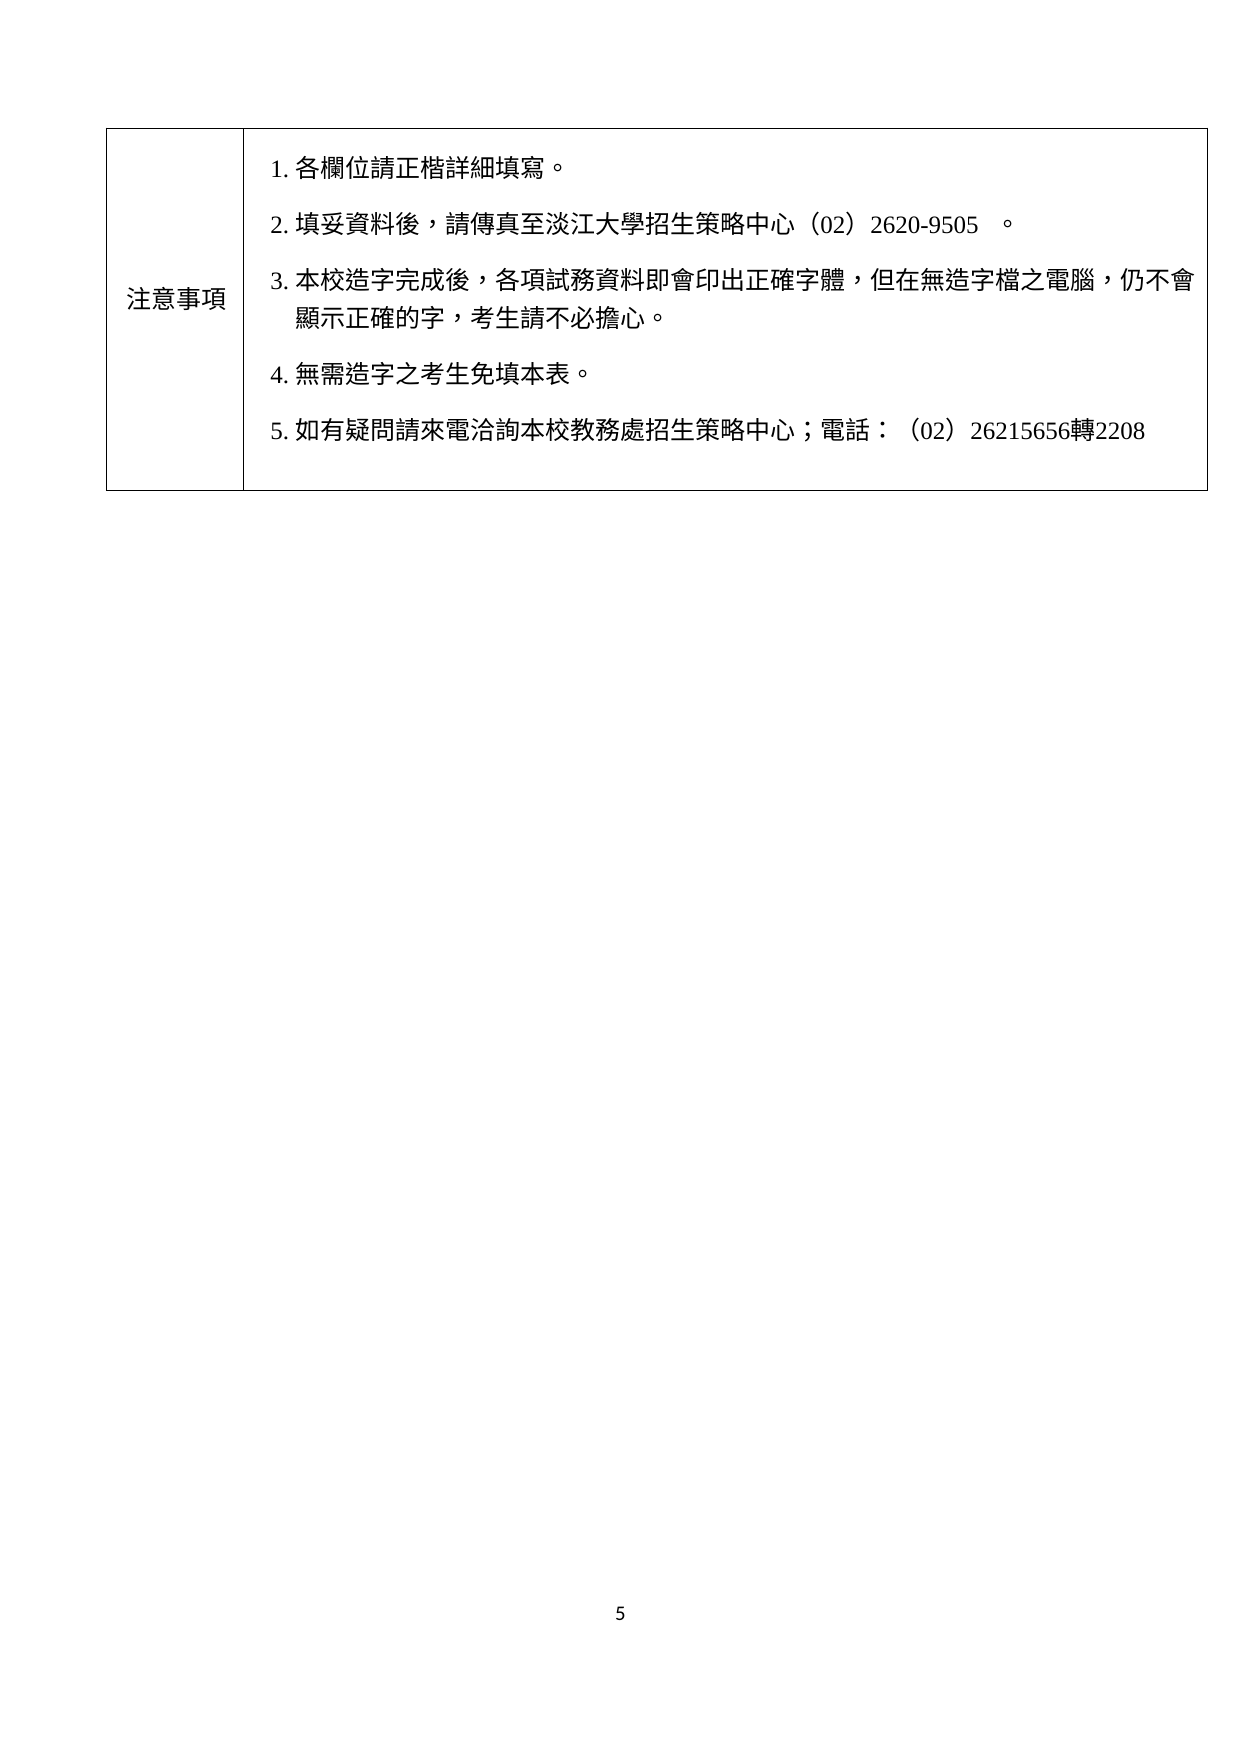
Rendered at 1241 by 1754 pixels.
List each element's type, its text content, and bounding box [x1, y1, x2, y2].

table_cell 1.各欄位請正楷詳細填寫。 2.填妥資料後，請傳真至淡江大學招生策略中心（02）2620-9505。 3.本校造字完成後，各項試務資料即會印出正確字體，但在無造字檔之電腦，仍不會顯示正確的字，考生請不必擔心。 4.無需造字之考生免填本表。 5.如有疑問請來電洽詢本校教務處招生策略中心；電話：（02）26215656轉2208 [244, 129, 1207, 490]
table_cell 注意事項 [107, 129, 243, 490]
